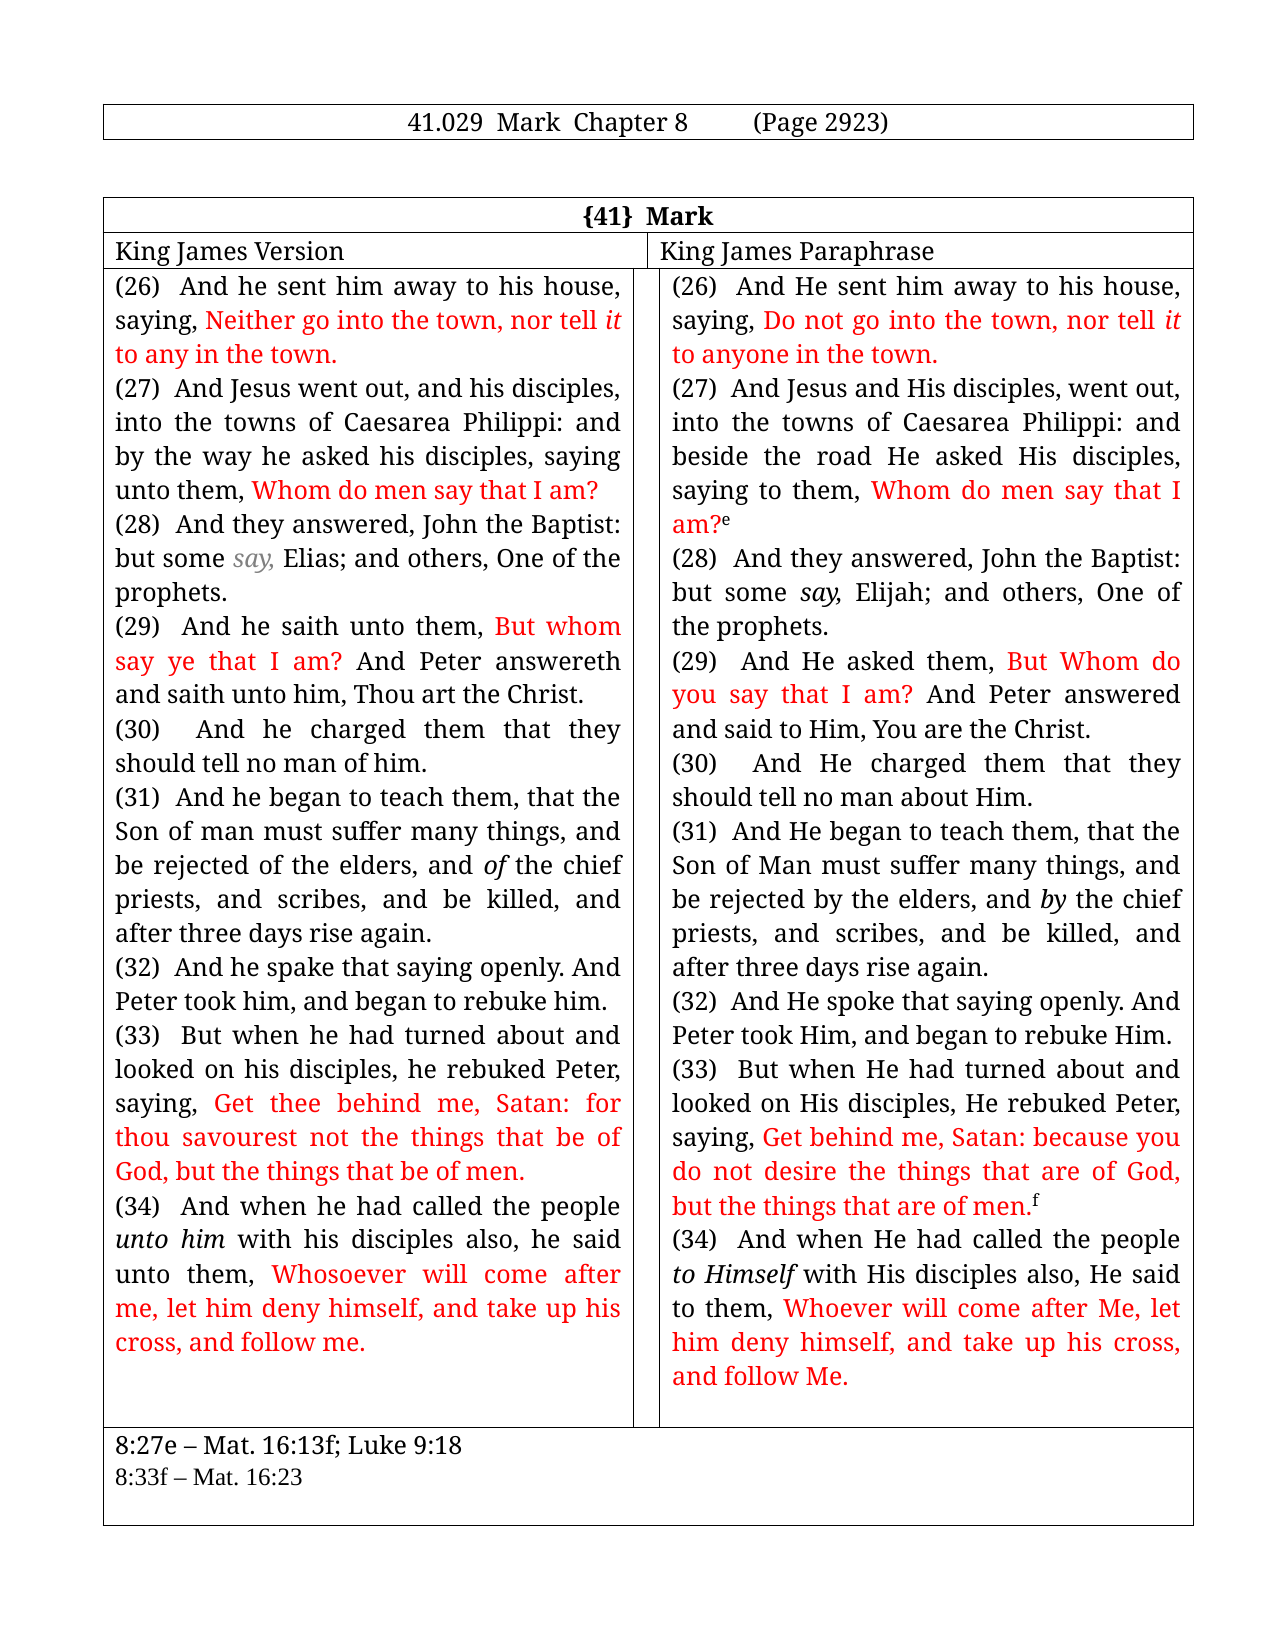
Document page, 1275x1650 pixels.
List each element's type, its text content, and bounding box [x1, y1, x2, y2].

table_cell [634, 269, 659, 1427]
table_cell (26) And he sent him away to his house, saying, Neither go into the town, nor tell it to any in the town. (27) And Jesus went out, and his disciples, into the towns of Caesarea Philippi: and by the way he asked his disciples, saying unto them, Whom do men say that I am? (28) And they answered, John the Baptist: but some say, Elias; and others, One of the prophets. (29) And he saith unto them, But whom say ye that I am? And Peter answereth and saith unto him, Thou art the Christ. (30) And he charged them that they should tell no man of him. (31) And he began to teach them, that the Son of man must suffer many things, and be rejected of the elders, and of the chief priests, and scribes, and be killed, and after three days rise again. (32) And he spake that saying openly. And Peter took him, and began to rebuke him. (33) But when he had turned about and looked on his disciples, he rebuked Peter, saying, Get thee behind me, Satan: for thou savourest not the things that be of God, but the things that be of men. (34) And when he had called the people unto him with his disciples also, he said unto them, Whosoever will come after me, let him deny himself, and take up his cross, and follow me. [104, 269, 633, 1427]
table_cell King James Paraphrase [648, 233, 1193, 267]
table_cell (26) And He sent him away to his house, saying, Do not go into the town, nor tell it to anyone in the town. (27) And Jesus and His disciples, went out, into the towns of Caesarea Philippi: and beside the road He asked His disciples, saying to them, Whom do men say that I am?e (28) And they answered, John the Baptist: but some say, Elijah; and others, One of the prophets. (29) And He asked them, But Whom do you say that I am? And Peter answered and said to Him, You are the Christ. (30) And He charged them that they should tell no man about Him. (31) And He began to teach them, that the Son of Man must suffer many things, and be rejected by the elders, and by the chief priests, and scribes, and be killed, and after three days rise again. (32) And He spoke that saying openly. And Peter took Him, and began to rebuke Him. (33) But when He had turned about and looked on His disciples, He rebuked Peter, saying, Get behind me, Satan: because you do not desire the things that are of God, but the things that are of men.f (34) And when He had called the people to Himself with His disciples also, He said to them, Whoever will come after Me, let him deny himself, and take up his cross, and follow Me. [660, 269, 1193, 1427]
table_cell King James Version [104, 233, 647, 267]
table_cell 8:27e – Mat. 16:13f; Luke 9:18 8:33f – Mat. 16:23 [104, 1428, 1193, 1524]
table_cell 41.029 Mark Chapter 8 (Page 2923) [104, 105, 1193, 139]
table_header {41} Mark [104, 198, 1193, 232]
